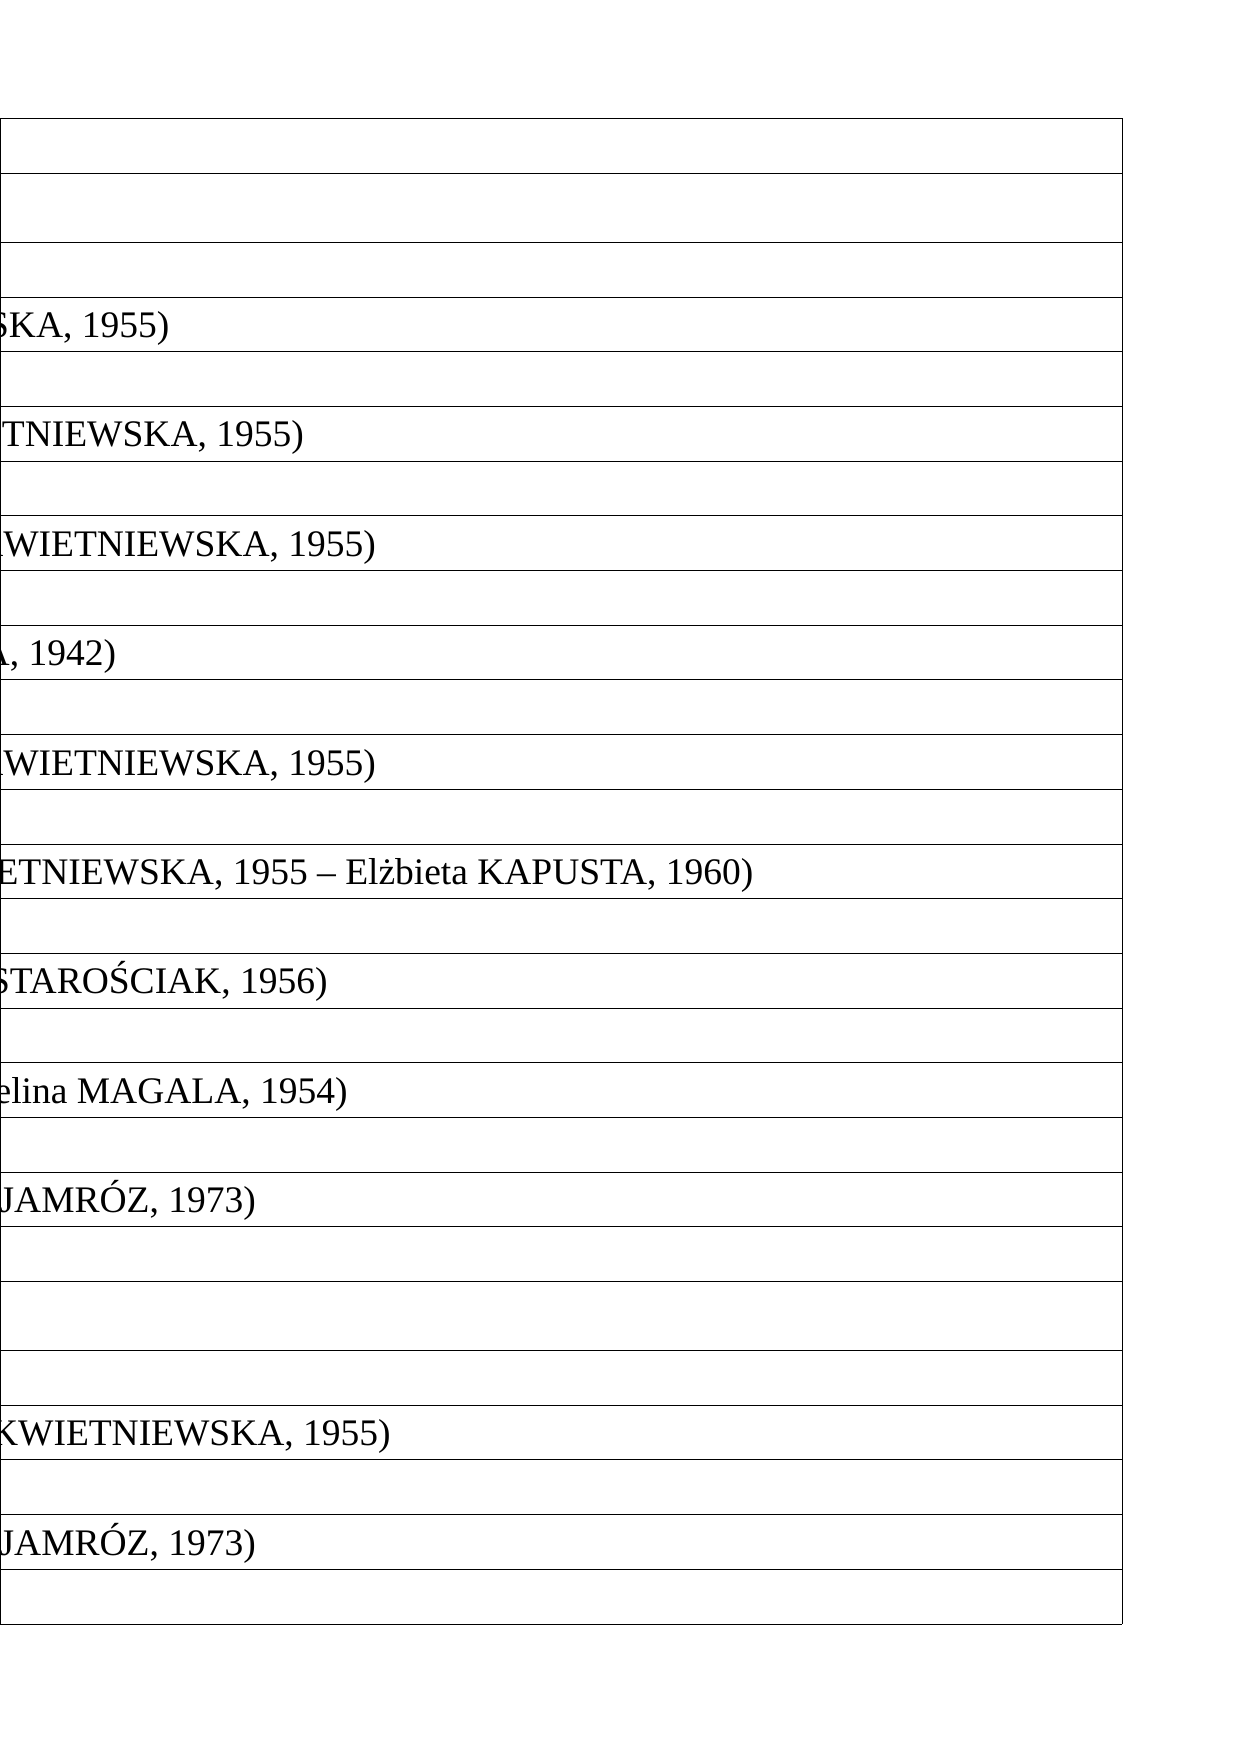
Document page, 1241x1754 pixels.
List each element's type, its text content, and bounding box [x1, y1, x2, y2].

table_cell 19.07.1992 Kielce [1, 1460, 1122, 1514]
table_cell 31.07.1977 Bydgoszcz [1, 571, 1122, 625]
table_cell (Emilia CAL, 1959 – Ewa STAROŚCIAK, 1956 – Elżbieta KAPUSTA, 1960 – Barbara KWIETNIEWSKA, 1955) [1, 407, 1122, 461]
table_cell 31.08.1980 Łódź [1, 680, 1122, 734]
table_cell [1, 1227, 1122, 1281]
table_cell (Renata BERNAT, 1962 – Ewa STAROŚCIAK, 1956 – Elżbieta KAPUSTA, 1960 – Barbara KWIETNIEWSKA, 1955) [1, 735, 1122, 789]
table_cell (Ewa STAROŚCIAK, 1956 – Emilia CAL, 1959 – Joanna TARKA, 1958 – Mirosława SARNA, 1942) [1, 626, 1122, 679]
table_cell (Maria GRZEGOLEC, 1947 – Małgorzata SZYMKIEWICZ, 1955 – Halina JOP, 1956 – Ewa STAROŚCIAK, 1956) [1, 954, 1122, 1007]
table_cell 11.07.1978 Warszawa [1, 352, 1122, 406]
table_cell 21.06.1992 Warszawa [1, 1118, 1122, 1172]
table_cell (Iwona ROŻEJ, 1973 – Małgorzata SAMBOR, 1974 – Anna ZIELIŃSKA, 1976 – Małgorzata JAMRÓZ, 1973) [1, 1173, 1122, 1226]
table_cell (Małgorzata SAMBOR, 1974 – Anna ZIELIŃSKA, 1976 – Iwona ROŻEJ, 1973 – Małgorzata JAMRÓZ, 1973) [1, 1515, 1122, 1569]
table_cell (Katarzyna TOMASZEWSKA, 1963 – Ewa STAROŚCIAK-TOPOREK, 1956 – Barbara KWIETNIEWSKA, 1955 – Elżbieta KAPUSTA, 1960) [1, 845, 1122, 898]
table_cell (Halina JOP, 1956 – Celina MAGALA, 1954 – Małgorzata SZYMKIEWICZ, 1955 – Barbara KWIETNIEWSKA, 1955) [1, 1406, 1122, 1459]
table_cell 8.08.1981 Zabrze [1, 790, 1122, 843]
table_cell (Emilia CAL, 1959 – Halina JOP, 1956 – Ewa STAROŚCIAK, 1956 – Barbara KWIETNIEWSKA, 1955) [1, 298, 1122, 351]
table_cell (Renata BERNAT, 1962 – Ewa STAROŚCIAK, 1956 – Elżbieta KAPUSTA, 1960 – Barbara KWIETNIEWSKA, 1955) [1, 516, 1122, 570]
table_cell (Danuta NYK, 1960 – Stanisława MAZUREK, 1957 – Teresa WOJCIECHOWSKA, 1958 – Celina MAGALA, 1954) [1, 1063, 1122, 1117]
table_cell Mistrzostwa Polski [1, 174, 1122, 242]
table_cell Mistrzostwa Polski juniorek (U20) [1, 1282, 1122, 1350]
table_cell 12.08.1973 Warszawa [1, 899, 1122, 953]
table_cell 27.06.1976 Bydgoszcz [1, 243, 1122, 297]
table_cell [1, 119, 1122, 173]
table_cell 29.06.1975 Bydgoszcz [1, 1009, 1122, 1062]
table_cell 15.10.1972 Zabrze [1, 1351, 1122, 1405]
table_cell 12.08.1979 Poznań [1, 462, 1122, 515]
table_cell 25.08.1974 Warszawa [1, 1570, 1122, 1623]
